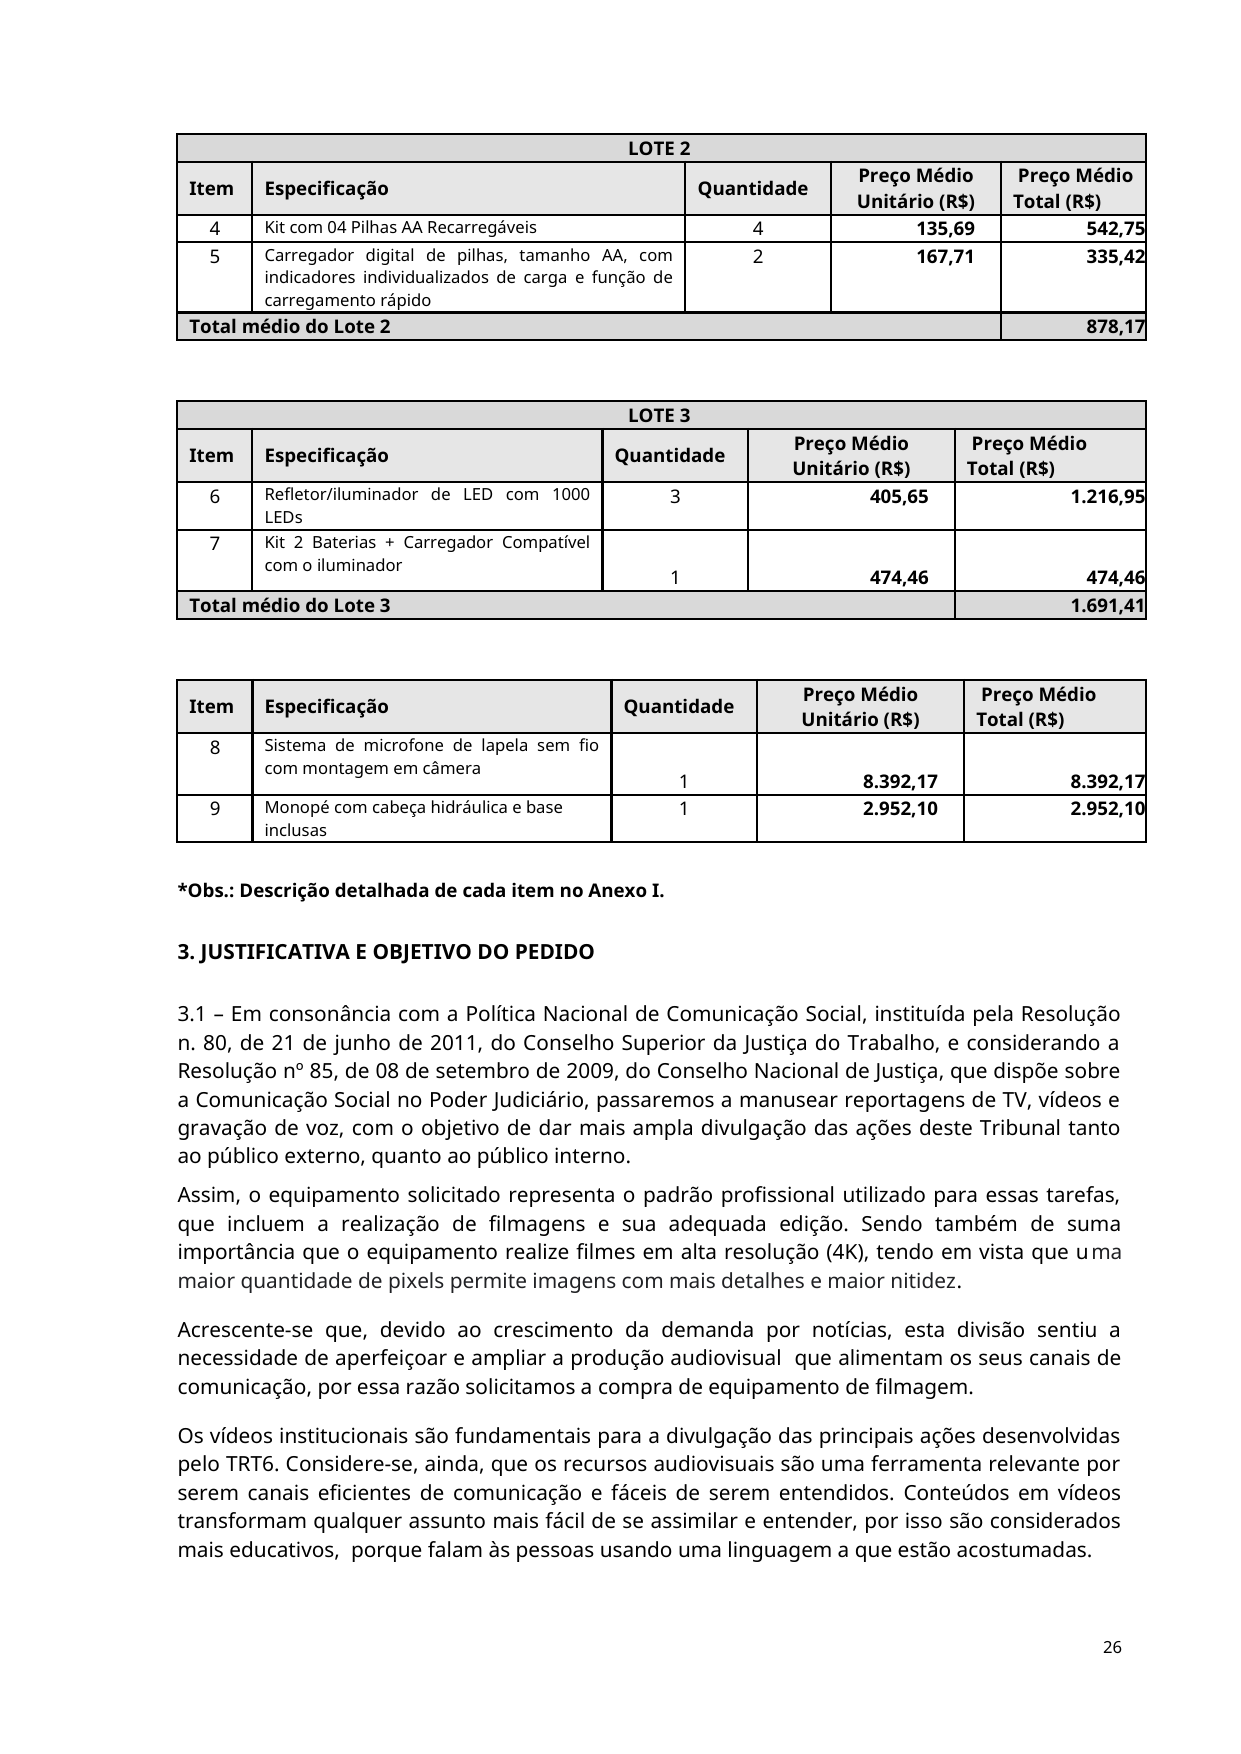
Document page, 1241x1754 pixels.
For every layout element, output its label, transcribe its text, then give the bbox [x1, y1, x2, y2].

table_cell 6 [178, 483, 251, 528]
table_header Item [178, 681, 251, 732]
table_cell 474,46 [956, 531, 1145, 590]
table_cell Quantidade [686, 163, 830, 214]
table_cell 1.691,41 [956, 592, 1145, 618]
text 3.1 – Em consonância com a Política Nacional de Comunicação Social, instituída pela Resolução n. 80, de 21 de junho de 2011, do Conselho Superior da Justiça do Trabalho, e considerando a Resolução nº 85, de 08 de setembro de 2009, do Conselho Nacional de Justiça, que dispõe sobre a Comunicação Social no Poder Judiciário, passaremos a manusear reportagens de TV, vídeos e gravação de voz, com o objetivo de dar mais ampla divulgação das ações deste Tribunal tanto ao público externo, quanto ao público interno. [177, 999, 1122, 1170]
table_cell 135,69 [832, 216, 1000, 241]
table_header Quantidade [613, 681, 756, 732]
table_cell Monopé com cabeça hidráulica e base inclusas [254, 796, 610, 841]
table_cell 1.216,95 [956, 483, 1145, 528]
table_cell 1 [613, 734, 756, 794]
table_cell 4 [686, 216, 830, 241]
table_cell 167,71 [832, 243, 1000, 311]
table_cell Sistema de microfone de lapela sem fio com montagem em câmera [254, 734, 610, 794]
table_cell 1 [604, 531, 747, 590]
table_cell Especificação [253, 430, 601, 481]
table_cell Carregador digital de pilhas, tamanho AA, com indicadores individualizados de carga e função de carregamento rápido [253, 243, 684, 311]
table_header LOTE 2 [178, 135, 1145, 161]
table_cell 4 [178, 216, 251, 241]
table_cell 8.392,17 [965, 734, 1145, 794]
table_cell Preço Médio Unitário (R$) [832, 163, 1000, 214]
table_cell 474,46 [749, 531, 954, 590]
table_cell 8 [178, 734, 251, 794]
table_cell 3 [604, 483, 747, 528]
table_cell 542,75 [1002, 216, 1145, 241]
table_cell Kit com 04 Pilhas AA Recarregáveis [253, 216, 684, 241]
table_cell 405,65 [749, 483, 954, 528]
table_cell Preço Médio Total (R$) [1002, 163, 1145, 214]
table_cell Preço Médio Total (R$) [956, 430, 1145, 481]
table_header Especificação [254, 681, 610, 732]
table_cell 335,42 [1002, 243, 1145, 311]
text 3. JUSTIFICATIVA E OBJETIVO DO PEDIDO [177, 937, 1122, 965]
table_cell 2.952,10 [758, 796, 963, 841]
table_header Preço Médio Total (R$) [965, 681, 1145, 732]
table_cell Total médio do Lote 2 [178, 314, 1000, 339]
table_cell Item [178, 430, 251, 481]
table_cell Total médio do Lote 3 [178, 592, 954, 618]
text Acrescente-se que, devido ao crescimento da demanda por notícias, esta divisão sentiu a necessidade de aperfeiçoar e ampliar a produção audiovisual que alimentam os seus canais de comunicação, por essa razão solicitamos a compra de equipamento de filmagem. [177, 1315, 1122, 1400]
table_header LOTE 3 [178, 402, 1145, 428]
table_cell 878,17 [1002, 314, 1145, 339]
table_cell 8.392,17 [758, 734, 963, 794]
table_cell 9 [178, 796, 251, 841]
table_cell Especificação [253, 163, 684, 214]
table_cell Quantidade [604, 430, 747, 481]
table_header Preço Médio Unitário (R$) [758, 681, 963, 732]
table_cell Item [178, 163, 251, 214]
text Os vídeos institucionais são fundamentais para a divulgação das principais ações desenvolvidas pelo TRT6. Considere-se, ainda, que os recursos audiovisuais são uma ferramenta relevante por serem canais eficientes de comunicação e fáceis de serem entendidos. Conteúdos em vídeos transformam qualquer assunto mais fácil de se assimilar e entender, por isso são considerados mais educativos, porque falam às pessoas usando uma linguagem a que estão acostumadas. [177, 1421, 1122, 1563]
table_cell Preço Médio Unitário (R$) [749, 430, 954, 481]
table_cell 2 [686, 243, 830, 311]
table_cell Refletor/iluminador de LED com 1000 LEDs [253, 483, 601, 528]
table_cell 1 [613, 796, 756, 841]
table_cell Kit 2 Baterias + Carregador Compatível com o iluminador [253, 531, 601, 590]
table_cell 5 [178, 243, 251, 311]
text *Obs.: Descrição detalhada de cada item no Anexo I. [177, 877, 1122, 903]
table_cell 2.952,10 [965, 796, 1145, 841]
text Assim, o equipamento solicitado representa o padrão profissional utilizado para essas tarefas, que incluem a realização de filmagens e sua adequada edição. Sendo também de suma importância que o equipamento realize filmes em alta resolução (4K), tendo em vista que uma maior quantidade de pixels permite imagens com mais detalhes e maior nitidez. [177, 1180, 1122, 1294]
table_cell 7 [178, 531, 251, 590]
